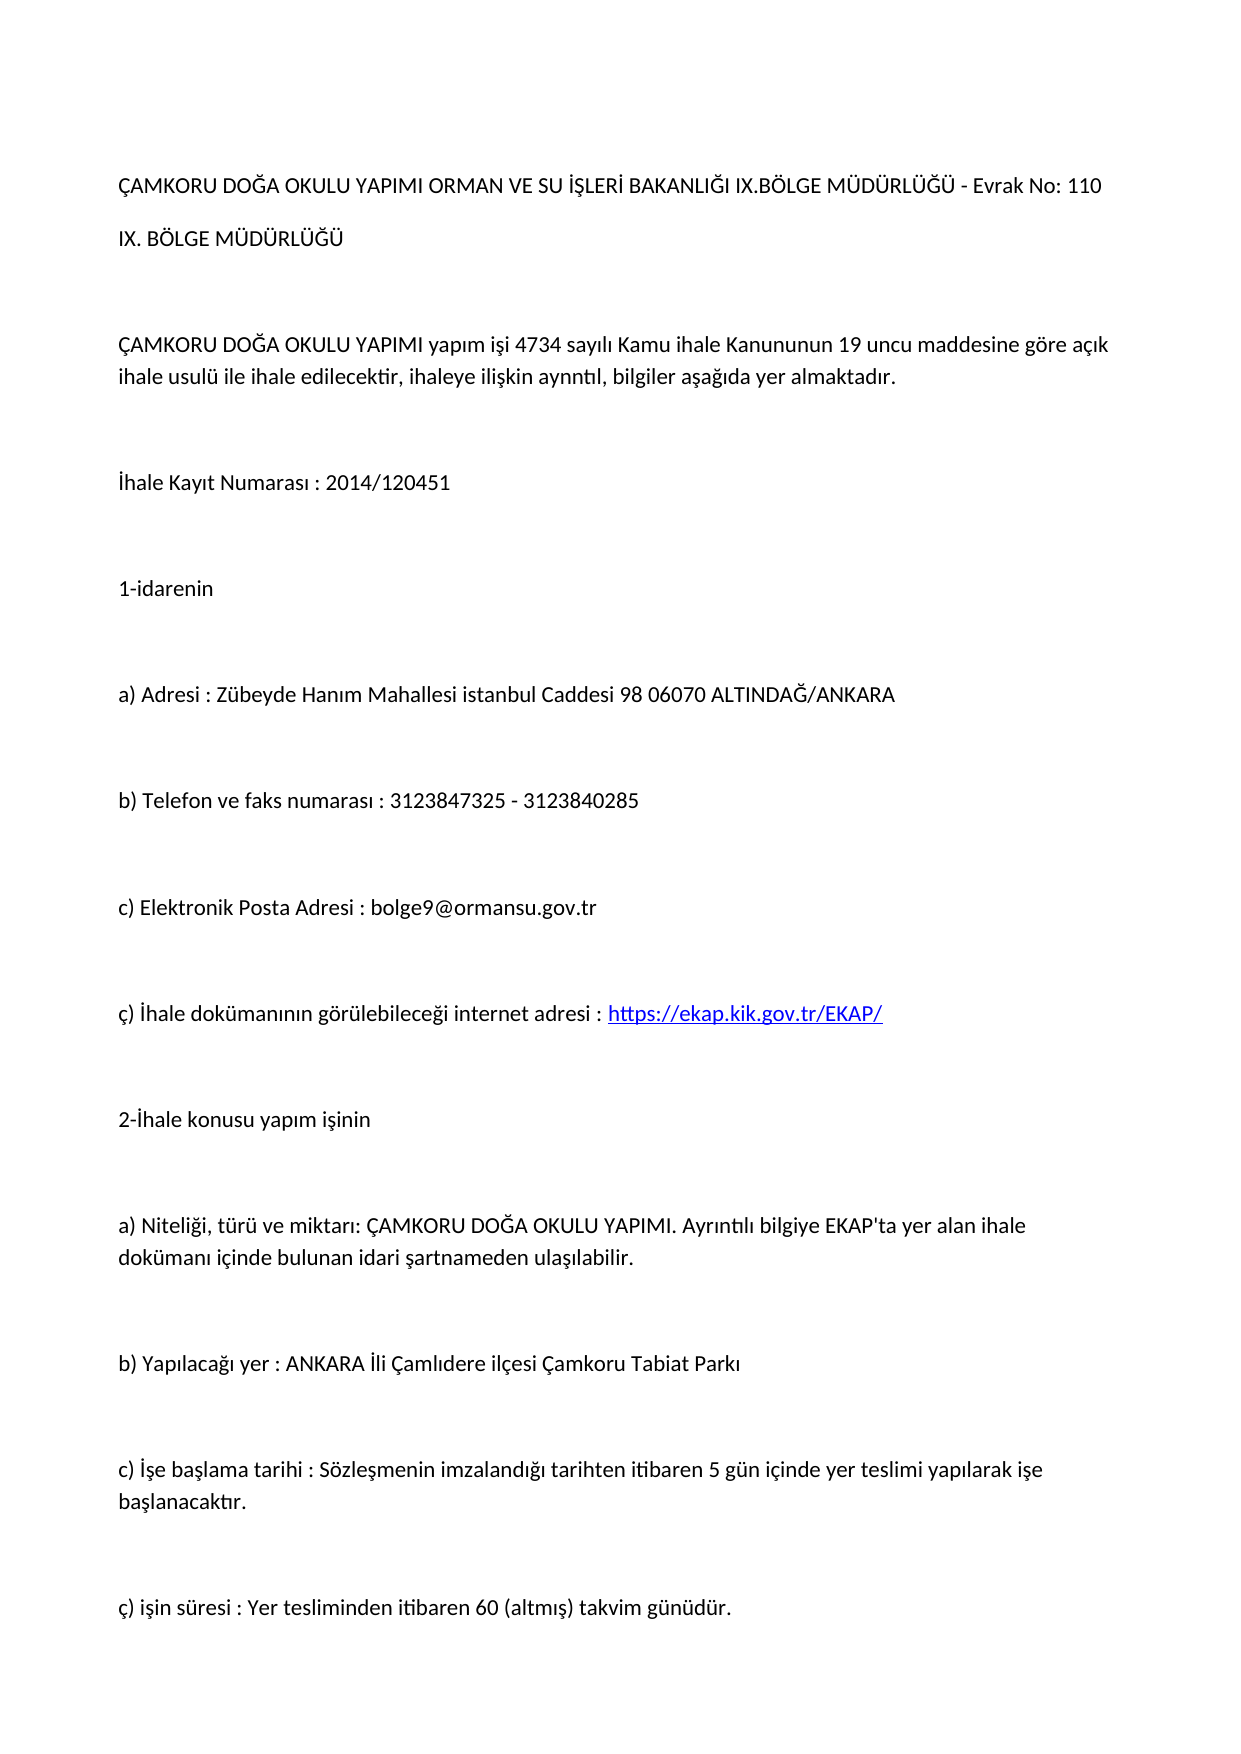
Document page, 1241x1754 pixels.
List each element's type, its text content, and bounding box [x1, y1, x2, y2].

text 2-İhale konusu yapım işinin [118, 1105, 1122, 1133]
text a) Niteliği, türü ve miktarı: ÇAMKORU DOĞA OKULU YAPIMI. Ayrıntılı bilgiye EKAP'ta yer alan ihale dokümanı içinde bulunan idari şartnameden ulaşılabilir. [118, 1211, 1122, 1271]
text c) İşe başlama tarihi : Sözleşmenin imzalandığı tarihten itibaren 5 gün içinde yer teslimi yapılarak işe başlanacaktır. [118, 1455, 1122, 1515]
text ç) işin süresi : Yer tesliminden itibaren 60 (altmış) takvim günüdür. [118, 1593, 1122, 1621]
text c) Elektronik Posta Adresi : bolge9@ormansu.gov.tr [118, 893, 1122, 921]
text a) Adresi : Zübeyde Hanım Mahallesi istanbul Caddesi 98 06070 ALTINDAĞ/ANKARA [118, 681, 1122, 708]
text ÇAMKORU DOĞA OKULU YAPIMI yapım işi 4734 sayılı Kamu ihale Kanununun 19 uncu maddesine göre açık ihale usulü ile ihale edilecektir, ihaleye ilişkin aynntıl, bilgiler aşağıda yer almaktadır. [118, 330, 1122, 390]
text ÇAMKORU DOĞA OKULU YAPIMI ORMAN VE SU İŞLERİ BAKANLIĞI IX.BÖLGE MÜDÜRLÜĞÜ - Evrak No: 110 [118, 171, 1122, 199]
text b) Yapılacağı yer : ANKARA İli Çamlıdere ilçesi Çamkoru Tabiat Parkı [118, 1349, 1122, 1377]
text b) Telefon ve faks numarası : 3123847325 - 3123840285 [118, 787, 1122, 814]
text 1-idarenin [118, 574, 1122, 602]
text IX. BÖLGE MÜDÜRLÜĞÜ [118, 224, 1122, 252]
text ç) İhale dokümanının görülebileceği internet adresi : https://ekap.kik.gov.tr/EKAP/ [118, 999, 1122, 1027]
text İhale Kayıt Numarası : 2014/120451 [118, 468, 1122, 496]
